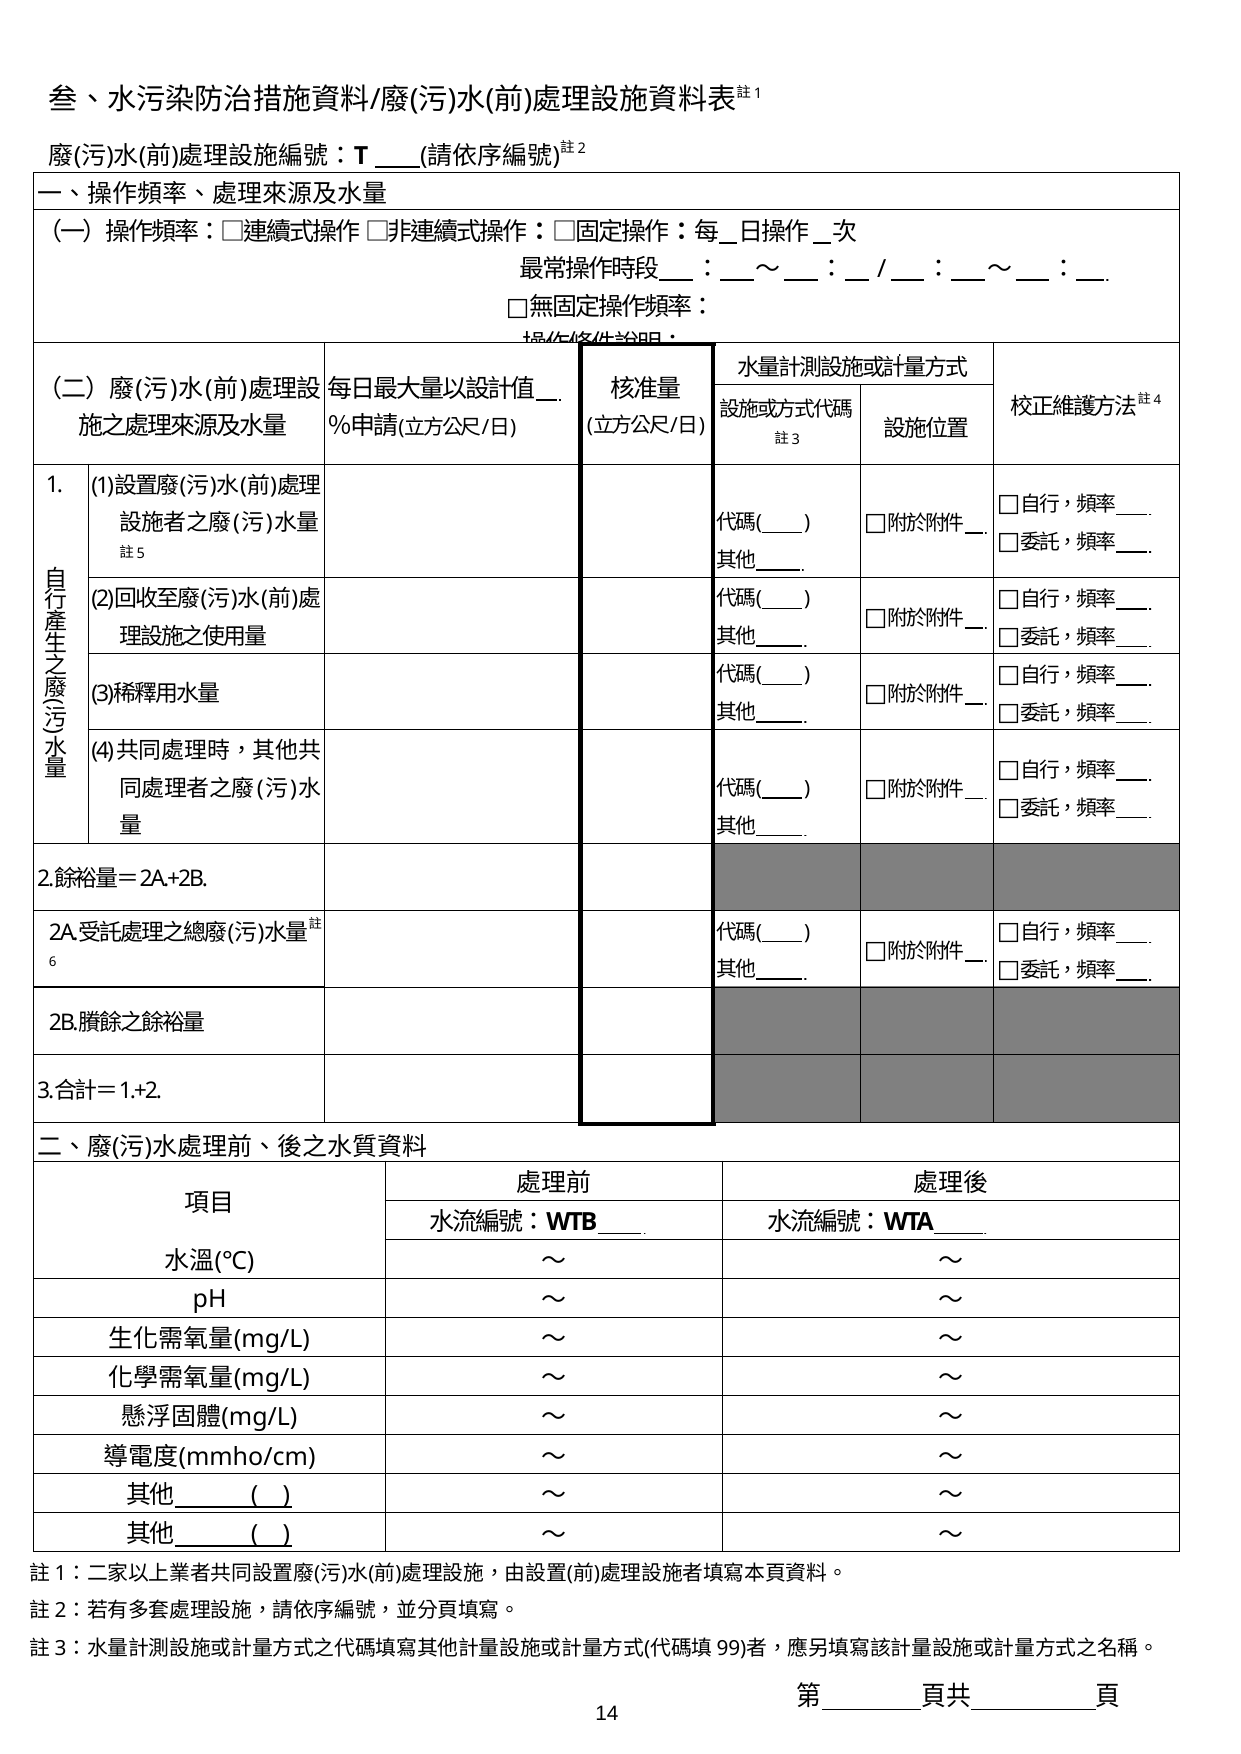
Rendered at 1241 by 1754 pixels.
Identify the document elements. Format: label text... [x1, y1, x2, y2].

table_cell □附於附件 [861, 465, 993, 577]
table_cell [583, 911, 711, 986]
table_cell [583, 844, 711, 910]
table_cell 自行產生之廢(污)水量 [34, 502, 88, 843]
table_cell 代碼( ) 其他 [715, 578, 860, 653]
table_cell 2A.受託處理之總廢(污)水量註6 [34, 911, 324, 986]
table_cell 代碼( ) 其他 [715, 465, 860, 577]
table_cell □自行，頻率 □委託，頻率 [994, 654, 1179, 729]
table_cell [583, 730, 711, 843]
table_cell 導電度(mmho/cm) [34, 1435, 385, 1473]
table_cell 3.合計＝1.+2. [34, 1055, 324, 1122]
text 廢(污)水(前)處理設施編號：T (請依序編號)註2 [49, 134, 1125, 172]
table_cell ～ [386, 1435, 722, 1473]
table_cell 每日最大量以設計值 ％申請(立方公尺/日) [325, 343, 578, 463]
table_cell □自行，頻率 □委託，頻率 [994, 465, 1179, 577]
table_cell ～ [386, 1318, 722, 1356]
table_cell [861, 844, 993, 910]
table_cell ～ [386, 1474, 722, 1512]
table_cell □自行，頻率 □委託，頻率 [994, 578, 1179, 653]
table_cell pH [34, 1279, 385, 1317]
table_cell □附於附件 [861, 578, 993, 653]
table_cell [583, 654, 711, 729]
table_header 一、操作頻率、處理來源及水量 [34, 173, 1179, 209]
table_cell [583, 578, 711, 653]
table_cell ～ [386, 1513, 722, 1551]
table_cell [325, 844, 578, 910]
table_cell [861, 988, 993, 1054]
table_cell 處理前 [386, 1162, 722, 1200]
table_cell 二、廢(污)水處理前、後之水質資料 [34, 1123, 1179, 1161]
table_cell [715, 1055, 860, 1122]
table_cell (1)設置廢(污)水(前)處理設施者之廢(污)水量 註5 [89, 465, 324, 577]
table_cell 2.餘裕量＝2A.+2B. [34, 844, 324, 910]
table_cell ～ [723, 1357, 1179, 1395]
table_cell ～ [386, 1279, 722, 1317]
table_cell □自行，頻率 □委託，頻率 [994, 911, 1179, 986]
table_cell □附於附件 [861, 654, 993, 729]
table_cell 項目 [34, 1162, 385, 1239]
table_cell 1. [34, 465, 88, 502]
table_cell [325, 911, 578, 986]
table_cell [861, 1055, 993, 1122]
table_cell ～ [386, 1357, 722, 1395]
table_cell [583, 1055, 711, 1122]
table_cell □附於附件 [861, 730, 993, 843]
table_cell （二）廢(污)水(前)處理設施之處理來源及水量 [34, 343, 324, 463]
table_cell ～ [386, 1240, 722, 1278]
text 註2：若有多套處理設施，請依序編號，並分頁填寫。 [29, 1590, 1154, 1627]
table_cell [325, 578, 578, 653]
table_cell 設施或方式代碼註3 [715, 385, 860, 463]
table_cell 代碼( ) 其他 [715, 911, 860, 986]
table_cell □附於附件 [861, 911, 993, 986]
table_cell [994, 1055, 1179, 1122]
table_cell 生化需氧量(mg/L) [34, 1318, 385, 1356]
table_cell [715, 988, 860, 1054]
table_cell [583, 988, 711, 1054]
text 註1：二家以上業者共同設置廢(污)水(前)處理設施，由設置(前)處理設施者填寫本頁資料。 [29, 1552, 1154, 1590]
text 註3：水量計測設施或計量方式之代碼填寫其他計量設施或計量方式(代碼填99)者，應另填寫該計量設施或計量方式之名稱。 [29, 1627, 1181, 1665]
table_cell （一）操作頻率：□連續式操作 □非連續式操作：□固定操作：每 日操作 次 最常操作時段 ： ～ ： / ： ～ ： □無固定操作頻率： 操作條件說明： [34, 210, 1179, 342]
table_cell □自行，頻率 □委託，頻率 [994, 730, 1179, 843]
table_cell 化學需氧量(mg/L) [34, 1357, 385, 1395]
table_cell 懸浮固體(mg/L) [34, 1396, 385, 1434]
table_cell 2B.賸餘之餘裕量 [34, 988, 324, 1054]
table_cell ～ [723, 1318, 1179, 1356]
table_cell 水量計測設施或計量方式 [715, 343, 993, 384]
table_cell 代碼( ) 其他 [715, 730, 860, 843]
table_cell ～ [723, 1396, 1179, 1434]
table_cell ～ [386, 1396, 722, 1434]
table_cell 校正維護方法註4 [994, 343, 1179, 463]
table_cell (3)稀釋用水量 [89, 654, 324, 729]
table_cell [325, 465, 578, 577]
table_cell 處理後 [723, 1162, 1179, 1200]
table_cell 代碼( ) 其他 [715, 654, 860, 729]
table_cell [583, 465, 711, 577]
table_cell 其他 ( ) [34, 1474, 385, 1512]
table_cell ～ [723, 1240, 1179, 1278]
table_cell [325, 988, 578, 1054]
table_cell 其他 ( ) [34, 1513, 385, 1551]
table_cell 設施位置 [861, 385, 993, 463]
table_cell 水溫(℃) [34, 1239, 385, 1278]
table_cell 水流編號：WTA [723, 1201, 1179, 1239]
table_cell ～ [723, 1279, 1179, 1317]
table_cell [994, 988, 1179, 1054]
text 叁、水污染防治措施資料/廢(污)水(前)處理設施資料表註1 [49, 59, 1125, 134]
table_cell 核准量 (立方公尺/日) [583, 346, 711, 463]
table_cell [325, 1055, 578, 1122]
table_cell ～ [723, 1474, 1179, 1512]
table_cell (4)共同處理時，其他共同處理者之廢(污)水量 [89, 730, 324, 843]
table_cell 水流編號：WTB [386, 1201, 722, 1239]
table_cell [325, 730, 578, 843]
table_cell ～ [723, 1435, 1179, 1473]
table_cell [715, 844, 860, 910]
table_cell [325, 654, 578, 729]
table_cell ～ [723, 1513, 1179, 1551]
table_cell [994, 844, 1179, 910]
table_cell (2)回收至廢(污)水(前)處理設施之使用量 [89, 578, 324, 653]
